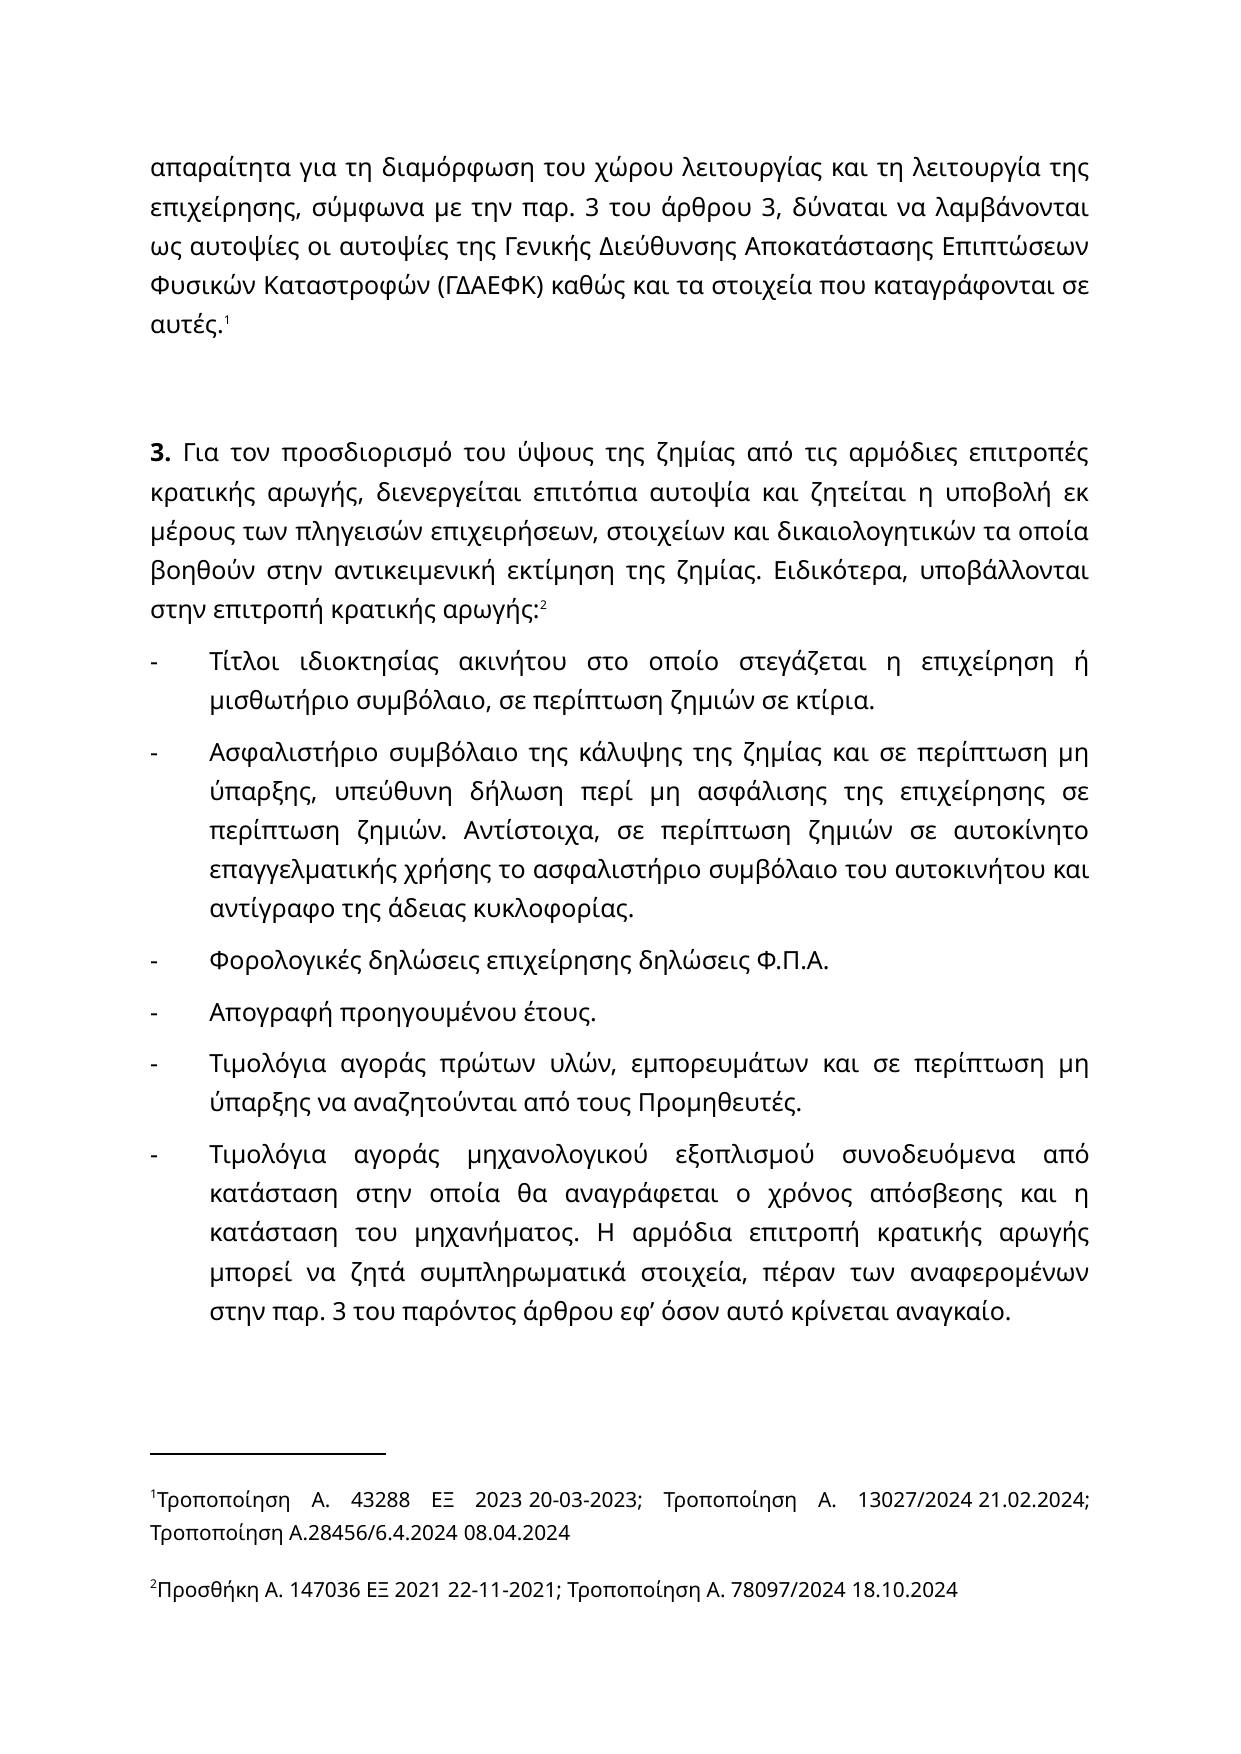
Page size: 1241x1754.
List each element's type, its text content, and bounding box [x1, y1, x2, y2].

list - Τίτλοι ιδιοκτησίας ακινήτου στο οποίο στεγάζεται η επιχείρηση ή μισθωτήριο συμβόλαιο, σε περίπτωση ζημιών σε κτίρια. [150, 643, 1090, 717]
list - Ασφαλιστήριο συμβόλαιο της κάλυψης της ζημίας και σε περίπτωση μη ύπαρξης, υπεύθυνη δήλωση περί μη ασφάλισης της επιχείρησης σε περίπτωση ζημιών. Αντίστοιχα, σε περίπτωση ζημιών σε αυτοκίνητο επαγγελματικής χρήσης το ασφαλιστήριο συμβόλαιο του αυτοκινήτου και αντίγραφο της άδειας κυκλοφορίας. [150, 734, 1090, 925]
text Προσθήκη A. 147036 ΕΞ 2021 22-11-2021; Τροποποίηση A. 78097/2024 18.10.2024 [150, 1576, 1090, 1604]
list - Φορολογικές δηλώσεις επιχείρησης δηλώσεις Φ.Π.Α. [150, 942, 1090, 977]
list - Τιμολόγια αγοράς μηχανολογικού εξοπλισμού συνοδευόμενα από κατάσταση στην οποία θα αναγράφεται ο χρόνος απόσβεσης και η κατάσταση του μηχανήματος. Η αρμόδια επιτροπή κρατικής αρωγής μπορεί να ζητά συμπληρωματικά στοιχεία, πέραν των αναφερομένων στην παρ. 3 του παρόντος άρθρου εφ’ όσον αυτό κρίνεται αναγκαίο. [150, 1137, 1090, 1327]
list - Τιμολόγια αγοράς πρώτων υλών, εμπορευμάτων και σε περίπτωση μη ύπαρξης να αναζητούνται από τους Προμηθευτές. [150, 1046, 1090, 1119]
text 3. Για τον προσδιορισμό του ύψους της ζημίας από τις αρμόδιες επιτροπές κρατικής αρωγής, διενεργείται επιτόπια αυτοψία και ζητείται η υποβολή εκ μέρους των πληγεισών επιχειρήσεων, στοιχείων και δικαιολογητικών τα οποία βοηθούν στην αντικειμενική εκτίμηση της ζημίας. Ειδικότερα, υποβάλλονται στην επιτροπή κρατικής αρωγής: [150, 435, 1090, 626]
text Τροποποίηση A. 43288 ΕΞ 2023 20-03-2023; Τροποποίηση A. 13027/2024 21.02.2024; Τροποποίηση A.28456/6.4.2024 08.04.2024 [150, 1485, 1090, 1546]
text απαραίτητα για τη διαμόρφωση του χώρου λειτουργίας και τη λειτουργία της επιχείρησης, σύμφωνα με την παρ. 3 του άρθρου 3, δύναται να λαμβάνονται ως αυτοψίες οι αυτοψίες της Γενικής Διεύθυνσης Αποκατάστασης Επιπτώσεων Φυσικών Καταστροφών (ΓΔΑΕΦΚ) καθώς και τα στοιχεία που καταγράφονται σε αυτές. [150, 150, 1090, 341]
list - Απογραφή προηγουμένου έτους. [150, 994, 1090, 1028]
